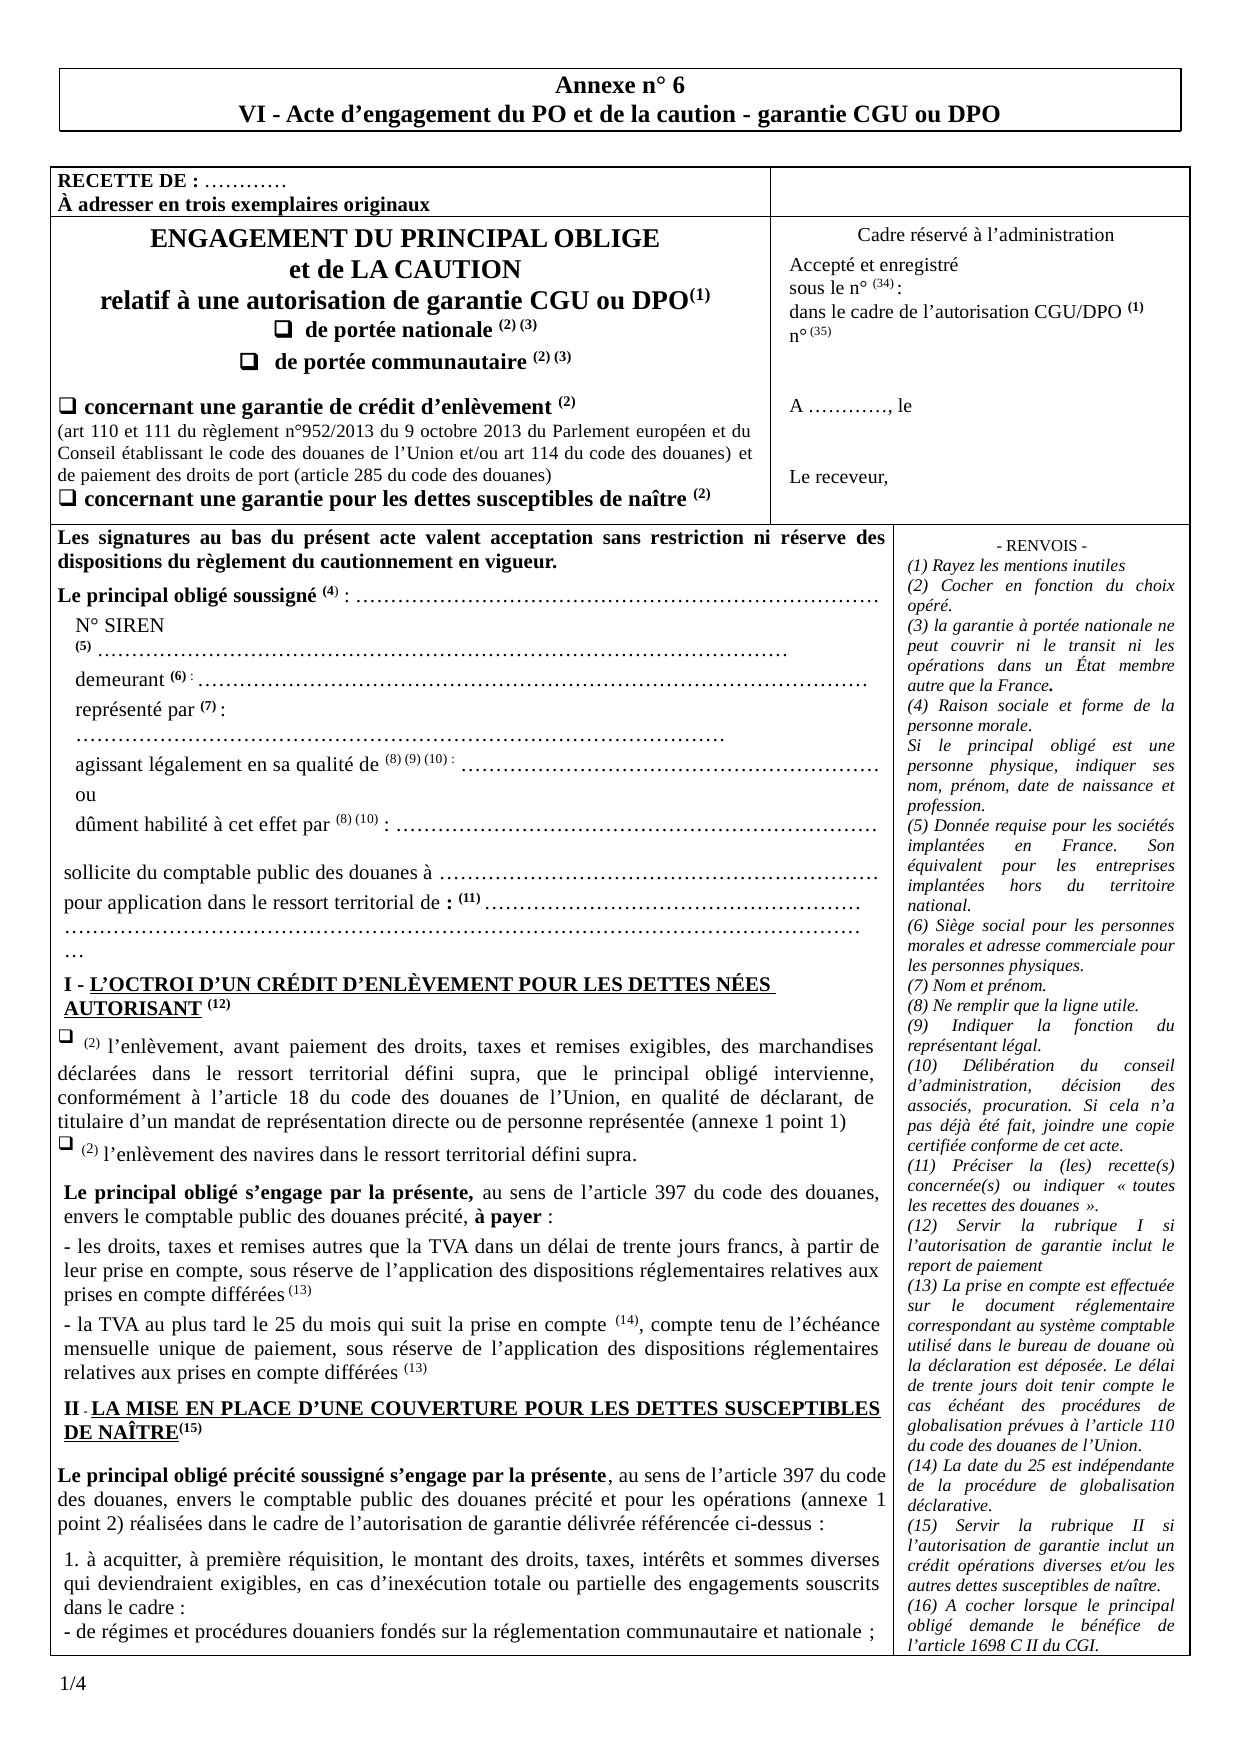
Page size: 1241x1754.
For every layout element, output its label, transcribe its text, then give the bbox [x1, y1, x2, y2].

table_cell ENGAGEMENT DU PRINCIPAL OBLIGE et de LA CAUTION relatif à une autorisation de garantie CGU ou DPO(1) de portée nationale (2) (3)  de portée communautaire (2) (3)  concernant une garantie de crédit d’enlèvement (2) (art 110 et 111 du règlement n°952/2013 du 9 octobre 2013 du Parlement européen et du Conseil établissant le code des douanes de l’Union et/ou art 114 du code des douanes) et de paiement des droits de port (article 285 du code des douanes)  concernant une garantie pour les dettes susceptibles de naître (2) [51, 217, 770, 524]
table_header RECETTE DE : ………… À adresser en trois exemplaires originaux [51, 168, 770, 216]
table_cell Cadre réservé à l’administration Accepté et enregistré sous le n° (34) : dans le cadre de l’autorisation CGU/DPO (1) n° (35) A …………, le Le receveur, [771, 217, 1189, 524]
table_cell - RENVOIS - (1) Rayez les mentions inutiles (2) Cocher en fonction du choix opéré. (3) la garantie à portée nationale ne peut couvrir ni le transit ni les opérations dans un État membre autre que la France. (4) Raison sociale et forme de la personne morale. Si le principal obligé est une personne physique, indiquer ses nom, prénom, date de naissance et profession. (5) Donnée requise pour les sociétés implantées en France. Son équivalent pour les entreprises implantées hors du territoire national. (6) Siège social pour les personnes morales et adresse commerciale pour les personnes physiques. (7) Nom et prénom. (8) Ne remplir que la ligne utile. (9) Indiquer la fonction du représentant légal. (10) Délibération du conseil d’administration, décision des associés, procuration. Si cela n’a pas déjà été fait, joindre une copie certifiée conforme de cet acte. (11) Préciser la (les) recette(s) concernée(s) ou indiquer « toutes les recettes des douanes ». (12) Servir la rubrique I si l’autorisation de garantie inclut le report de paiement (13) La prise en compte est effectuée sur le document réglementaire correspondant au système comptable utilisé dans le bureau de douane où la déclaration est déposée. Le délai de trente jours doit tenir compte le cas échéant des procédures de globalisation prévues à l’article 110 du code des douanes de l’Union. (14) La date du 25 est indépendante de la procédure de globalisation déclarative. (15) Servir la rubrique II si l’autorisation de garantie inclut un crédit opérations diverses et/ou les autres dettes susceptibles de naître. (16) A cocher lorsque le principal obligé demande le bénéfice de l’article 1698 C II du CGI. [894, 525, 1189, 1655]
table_header [771, 168, 1189, 216]
subtitle Annexe n° 6 VI - Acte d’engagement du PO et de la caution - garantie CGU ou DPO [60, 69, 1180, 130]
table_cell Les signatures au bas du présent acte valent acceptation sans restriction ni réserve des dispositions du règlement du cautionnement en vigueur. Le principal obligé soussigné (4) : ………………………………………………………………… N° SIREN (5) ……………………………………………………………………………………… demeurant (6) : …………………………………………………………………………………… représenté par (7) : ………………………………………………………………………………… agissant légalement en sa qualité de (8) (9) (10) : …………………………………………………… ou dûment habilité à cet effet par (8) (10) : …………………………………………………………… sollicite du comptable public des douanes à ……………………………………………………… pour application dans le ressort territorial de : (11) ……………………………………………………………………………………………………………………………………………………… I - L’OCTROI D’UN CRÉDIT D’ENLÈVEMENT POUR LES DETTES NÉES AUTORISANT (12) (2) l’enlèvement, avant paiement des droits, taxes et remises exigibles, des marchandises déclarées dans le ressort territorial défini supra, que le principal obligé intervienne, conformément à l’article 18 du code des douanes de l’Union, en qualité de déclarant, de titulaire d’un mandat de représentation directe ou de personne représentée (annexe 1 point 1) (2) l’enlèvement des navires dans le ressort territorial défini supra. Le principal obligé s’engage par la présente, au sens de l’article 397 du code des douanes, envers le comptable public des douanes précité, à payer : - les droits, taxes et remises autres que la TVA dans un délai de trente jours francs, à partir de leur prise en compte, sous réserve de l’application des dispositions réglementaires relatives aux prises en compte différées (13) - la TVA au plus tard le 25 du mois qui suit la prise en compte (14), compte tenu de l’échéance mensuelle unique de paiement, sous réserve de l’application des dispositions réglementaires relatives aux prises en compte différées (13) II - LA MISE EN PLACE D’UNE COUVERTURE POUR LES DETTES SUSCEPTIBLES DE NAÎTRE(15) Le principal obligé précité soussigné s’engage par la présente, au sens de l’article 397 du code des douanes, envers le comptable public des douanes précité et pour les opérations (annexe 1 point 2) réalisées dans le cadre de l’autorisation de garantie délivrée référencée ci-dessus : 1. à acquitter, à première réquisition, le montant des droits, taxes, intérêts et sommes diverses qui deviendraient exigibles, en cas d’inexécution totale ou partielle des engagements souscrits dans le cadre : - de régimes et procédures douaniers fondés sur la réglementation communautaire et nationale ; [51, 525, 893, 1655]
